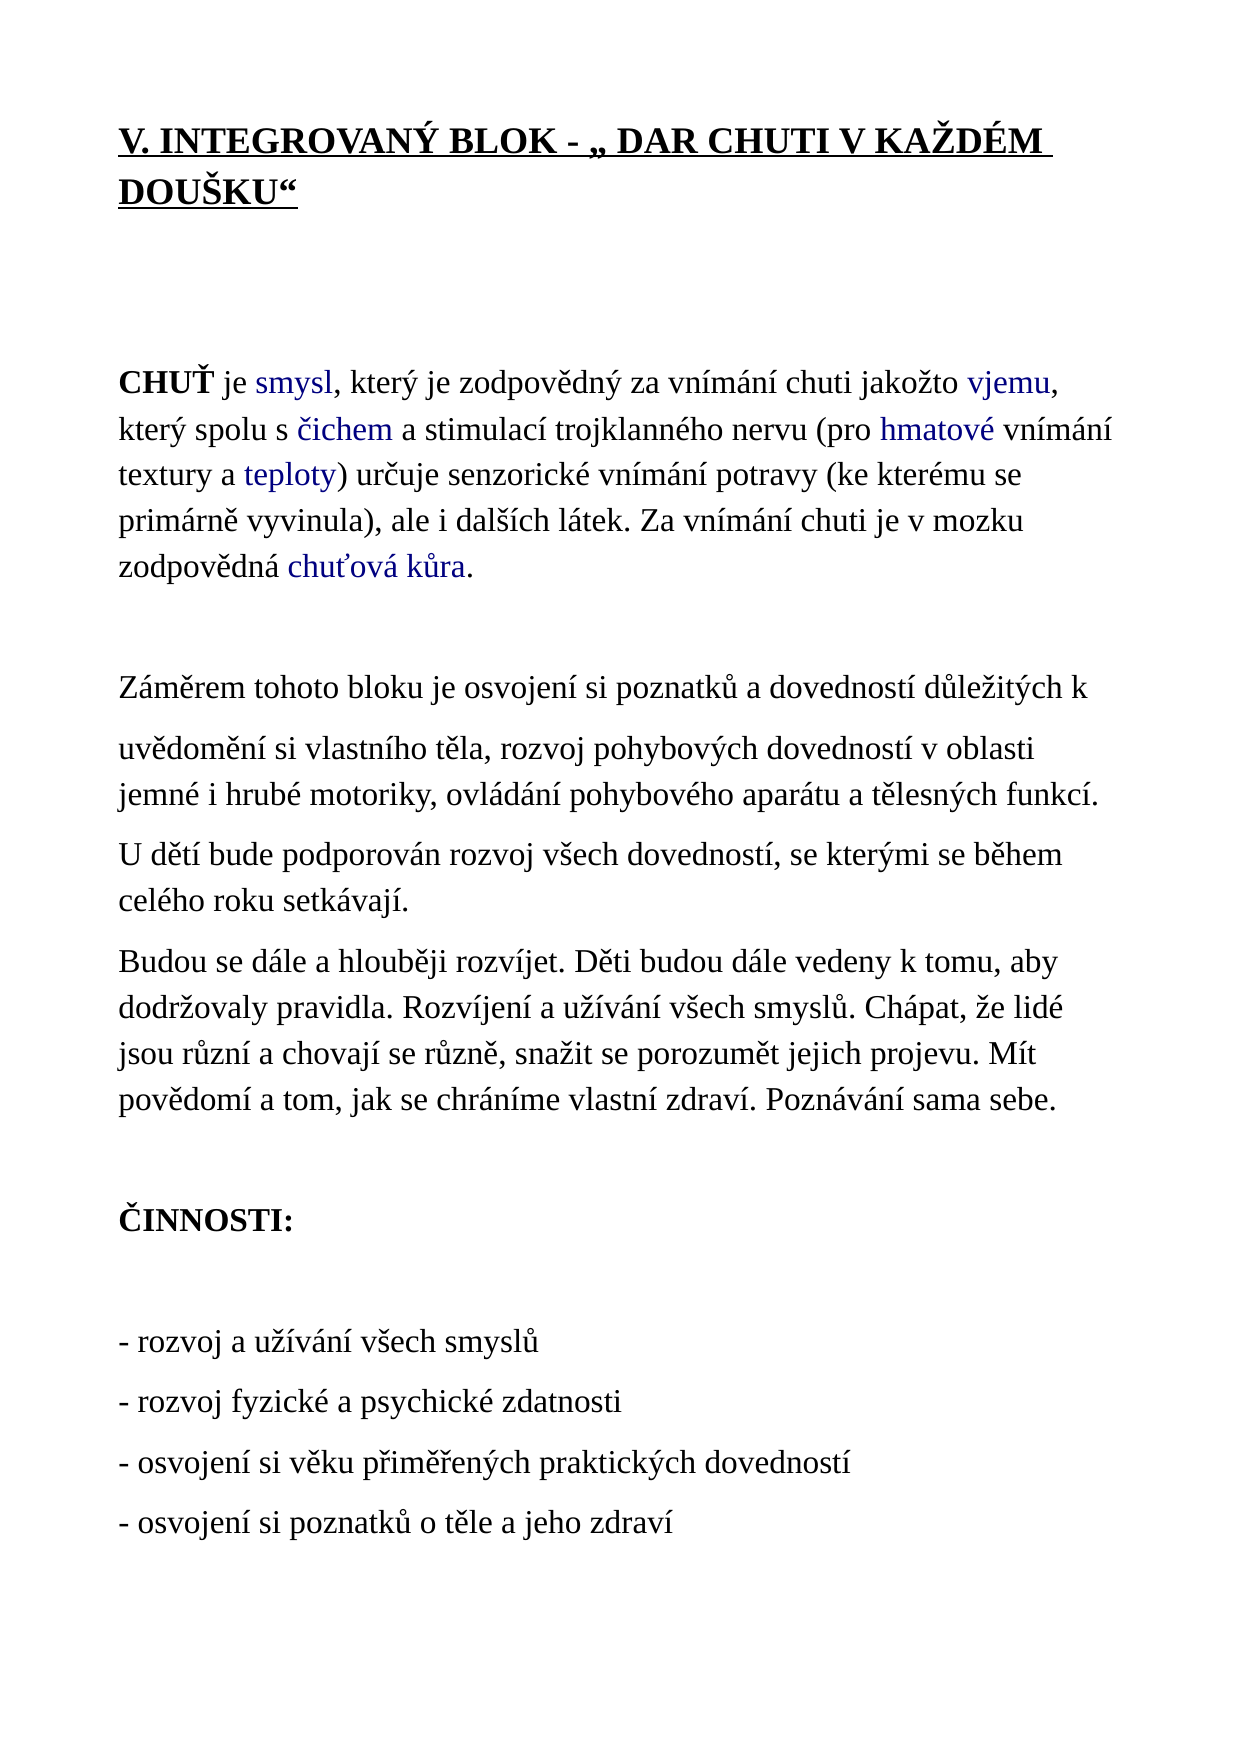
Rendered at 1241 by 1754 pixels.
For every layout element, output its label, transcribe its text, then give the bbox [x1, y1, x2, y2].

text - osvojení si věku přiměřených praktických dovedností [118, 1442, 1122, 1480]
text - rozvoj a užívání všech smyslů [118, 1321, 1122, 1359]
text uvědomění si vlastního těla, rozvoj pohybových dovedností v oblasti jemné i hrubé motoriky, ovládání pohybového aparátu a tělesných funkcí. [118, 728, 1122, 812]
text - rozvoj fyzické a psychické zdatnosti [118, 1381, 1122, 1420]
text Budou se dále a hlouběji rozvíjet. Děti budou dále vedeny k tomu, aby dodržovaly pravidla. Rozvíjení a užívání všech smyslů. Chápat, že lidé jsou různí a chovají se různě, snažit se porozumět jejich projevu. Mít povědomí a tom, jak se chráníme vlastní zdraví. Poznávání sama sebe. [118, 941, 1122, 1117]
text - osvojení si poznatků o těle a jeho zdraví [118, 1502, 1122, 1541]
text CHUŤ je smysl, který je zodpovědný za vnímání chuti jakožto vjemu, který spolu s čichem a stimulací trojklanného nervu (pro hmatové vnímání textury a teploty) určuje senzorické vnímání potravy (ke kterému se primárně vyvinula), ale i dalších látek. Za vnímání chuti je v mozku zodpovědná chuťová kůra. [118, 363, 1122, 585]
text Záměrem tohoto bloku je osvojení si poznatků a dovedností důležitých k [118, 668, 1122, 706]
text V. INTEGROVANÝ BLOK - „ DAR CHUTI V KAŽDÉM DOUŠKU“ [118, 118, 1122, 213]
text U dětí bude podporován rozvoj všech dovedností, se kterými se během celého roku setkávají. [118, 834, 1122, 919]
text ČINNOSTI: [118, 1200, 1122, 1238]
